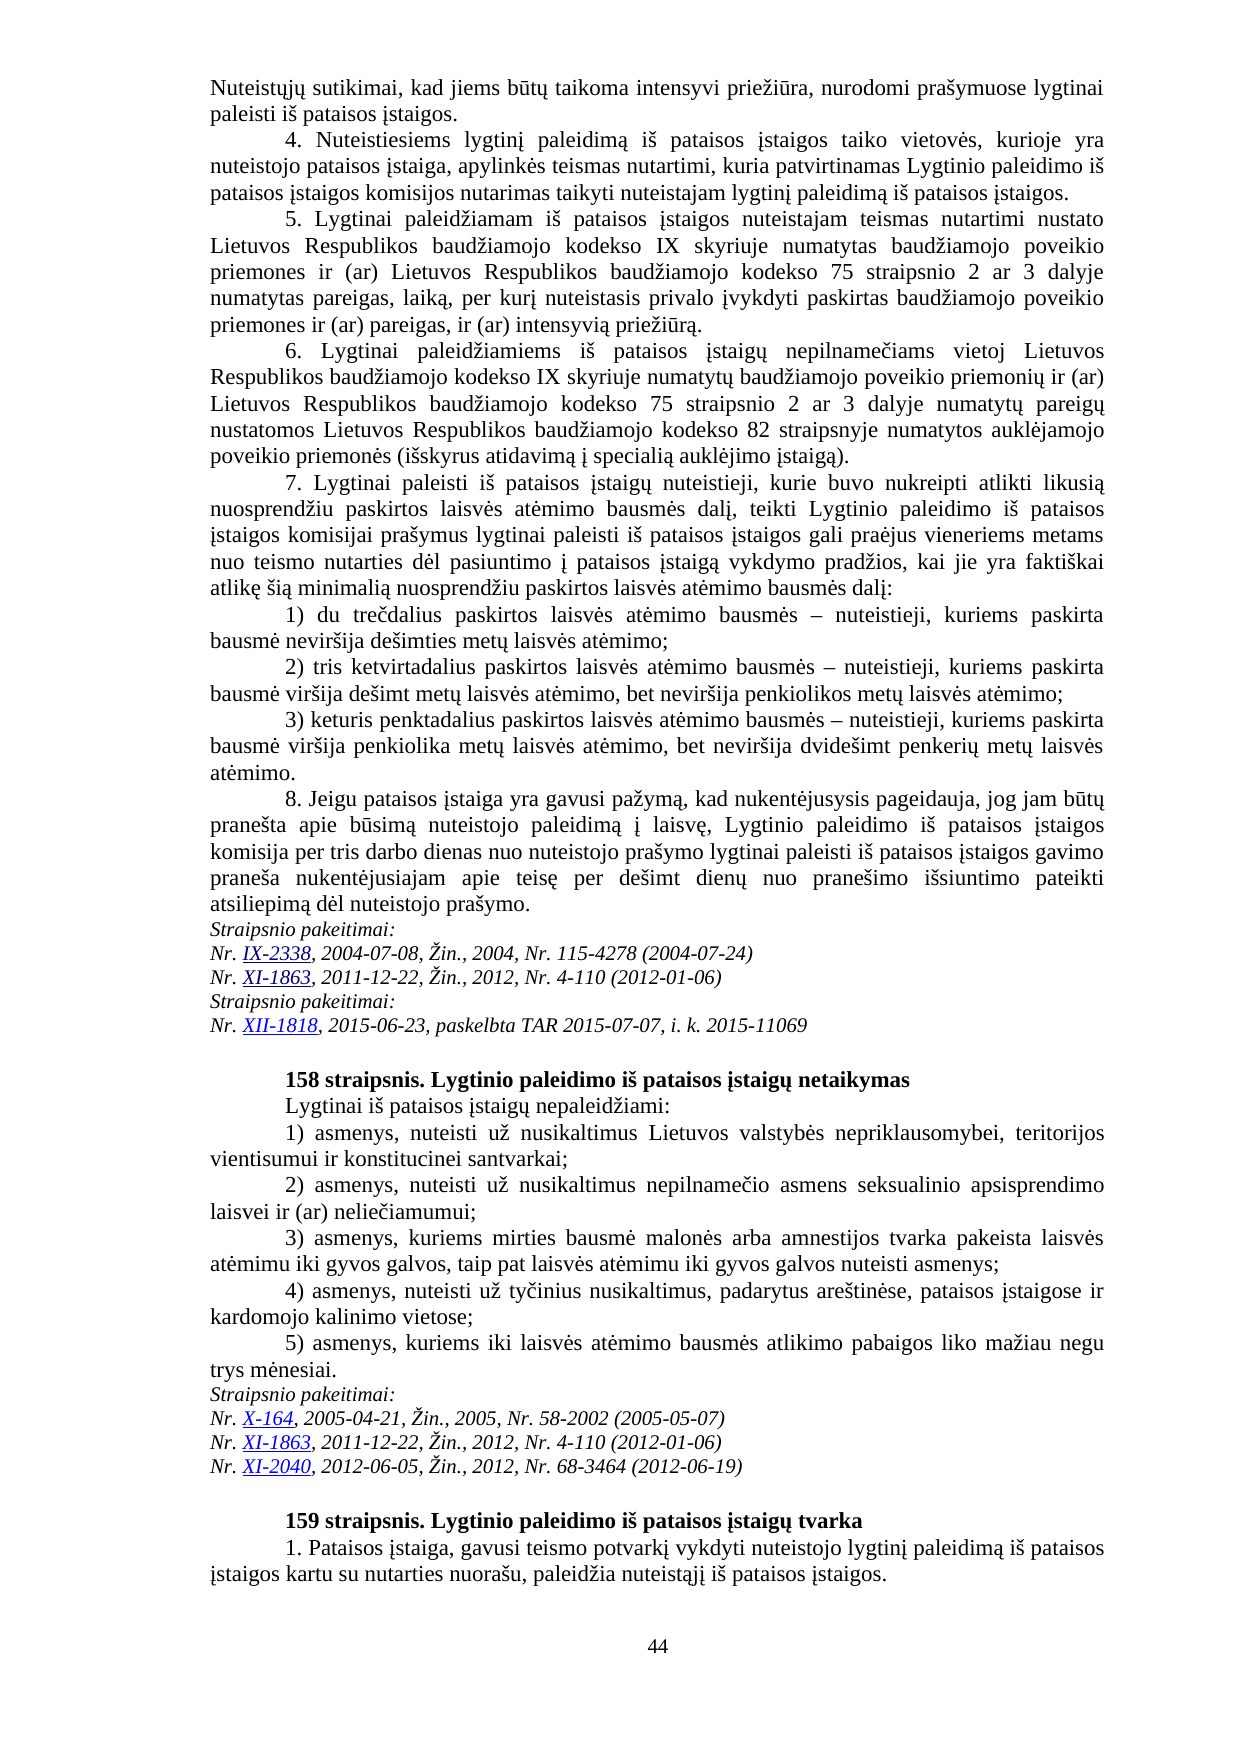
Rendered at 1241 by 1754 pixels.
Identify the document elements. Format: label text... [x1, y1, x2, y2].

text 8. Jeigu pataisos įstaiga yra gavusi pažymą, kad nukentėjusysis pageidauja, jog jam būtų pranešta apie būsimą nuteistojo paleidimą į laisvę, Lygtinio paleidimo iš pataisos įstaigos komisija per tris darbo dienas nuo nuteistojo prašymo lygtinai paleisti iš pataisos įstaigos gavimo praneša nukentėjusiajam apie teisę per dešimt dienų nuo pranešimo išsiuntimo pateikti atsiliepimą dėl nuteistojo prašymo. [210, 785, 1106, 917]
text 5) asmenys, kuriems iki laisvės atėmimo bausmės atlikimo pabaigos liko mažiau negu trys mėnesiai. [210, 1329, 1106, 1382]
text 2) tris ketvirtadalius paskirtos laisvės atėmimo bausmės – nuteistieji, kuriems paskirta bausmė viršija dešimt metų laisvės atėmimo, bet neviršija penkiolikos metų laisvės atėmimo; [210, 653, 1106, 706]
text Straipsnio pakeitimai: [210, 917, 1106, 941]
text 1) asmenys, nuteisti už nusikaltimus Lietuvos valstybės nepriklausomybei, teritorijos vientisumui ir konstitucinei santvarkai; [210, 1119, 1106, 1171]
text 4. Nuteistiesiems lygtinį paleidimą iš pataisos įstaigos taiko vietovės, kurioje yra nuteistojo pataisos įstaiga, apylinkės teismas nutartimi, kuria patvirtinamas Lygtinio paleidimo iš pataisos įstaigos komisijos nutarimas taikyti nuteistajam lygtinį paleidimą iš pataisos įstaigos. [210, 126, 1106, 205]
text 159 straipsnis. Lygtinio paleidimo iš pataisos įstaigų tvarka [210, 1507, 1106, 1533]
text 158 straipsnis. Lygtinio paleidimo iš pataisos įstaigų netaikymas [210, 1066, 1106, 1092]
text 2) asmenys, nuteisti už nusikaltimus nepilnamečio asmens seksualinio apsisprendimo laisvei ir (ar) neliečiamumui; [210, 1171, 1106, 1224]
text Straipsnio pakeitimai: [210, 1382, 1106, 1406]
text Lygtinai iš pataisos įstaigų nepaleidžiami: [210, 1092, 1106, 1119]
text 6. Lygtinai paleidžiamiems iš pataisos įstaigų nepilnamečiams vietoj Lietuvos Respublikos baudžiamojo kodekso IX skyriuje numatytų baudžiamojo poveikio priemonių ir (ar) Lietuvos Respublikos baudžiamojo kodekso 75 straipsnio 2 ar 3 dalyje numatytų pareigų nustatomos Lietuvos Respublikos baudžiamojo kodekso 82 straipsnyje numatytos auklėjamojo poveikio priemonės (išskyrus atidavimą į specialią auklėjimo įstaigą). [210, 337, 1106, 469]
text Nr. XII-1818, 2015-06-23, paskelbta TAR 2015-07-07, i. k. 2015-11069 [210, 1013, 1106, 1037]
text 3) asmenys, kuriems mirties bausmė malonės arba amnestijos tvarka pakeista laisvės atėmimu iki gyvos galvos, taip pat laisvės atėmimu iki gyvos galvos nuteisti asmenys; [210, 1224, 1106, 1277]
text 3) keturis penktadalius paskirtos laisvės atėmimo bausmės – nuteistieji, kuriems paskirta bausmė viršija penkiolika metų laisvės atėmimo, bet neviršija dvidešimt penkerių metų laisvės atėmimo. [210, 706, 1106, 785]
text 4) asmenys, nuteisti už tyčinius nusikaltimus, padarytus areštinėse, pataisos įstaigose ir kardomojo kalinimo vietose; [210, 1277, 1106, 1329]
text Nr. IX-2338, 2004-07-08, Žin., 2004, Nr. 115-4278 (2004-07-24) [210, 941, 1106, 965]
text Nr. XI-1863, 2011-12-22, Žin., 2012, Nr. 4-110 (2012-01-06) [210, 1430, 1106, 1454]
text 1) du trečdalius paskirtos laisvės atėmimo bausmės – nuteistieji, kuriems paskirta bausmė neviršija dešimties metų laisvės atėmimo; [210, 601, 1106, 653]
text Nr. XI-1863, 2011-12-22, Žin., 2012, Nr. 4-110 (2012-01-06) [210, 965, 1106, 989]
text 1. Pataisos įstaiga, gavusi teismo potvarkį vykdyti nuteistojo lygtinį paleidimą iš pataisos įstaigos kartu su nutarties nuorašu, paleidžia nuteistąjį iš pataisos įstaigos. [210, 1533, 1106, 1586]
text Nuteistųjų sutikimai, kad jiems būtų taikoma intensyvi priežiūra, nurodomi prašymuose lygtinai paleisti iš pataisos įstaigos. [210, 73, 1106, 126]
text 7. Lygtinai paleisti iš pataisos įstaigų nuteistieji, kurie buvo nukreipti atlikti likusią nuosprendžiu paskirtos laisvės atėmimo bausmės dalį, teikti Lygtinio paleidimo iš pataisos įstaigos komisijai prašymus lygtinai paleisti iš pataisos įstaigos gali praėjus vieneriems metams nuo teismo nutarties dėl pasiuntimo į pataisos įstaigą vykdymo pradžios, kai jie yra faktiškai atlikę šią minimalią nuosprendžiu paskirtos laisvės atėmimo bausmės dalį: [210, 469, 1106, 601]
text Straipsnio pakeitimai: [210, 989, 1106, 1013]
text 5. Lygtinai paleidžiamam iš pataisos įstaigos nuteistajam teismas nutartimi nustato Lietuvos Respublikos baudžiamojo kodekso IX skyriuje numatytas baudžiamojo poveikio priemones ir (ar) Lietuvos Respublikos baudžiamojo kodekso 75 straipsnio 2 ar 3 dalyje numatytas pareigas, laiką, per kurį nuteistasis privalo įvykdyti paskirtas baudžiamojo poveikio priemones ir (ar) pareigas, ir (ar) intensyvią priežiūrą. [210, 205, 1106, 337]
text Nr. X-164, 2005-04-21, Žin., 2005, Nr. 58-2002 (2005-05-07) [210, 1406, 1106, 1430]
text Nr. XI-2040, 2012-06-05, Žin., 2012, Nr. 68-3464 (2012-06-19) [210, 1454, 1106, 1478]
